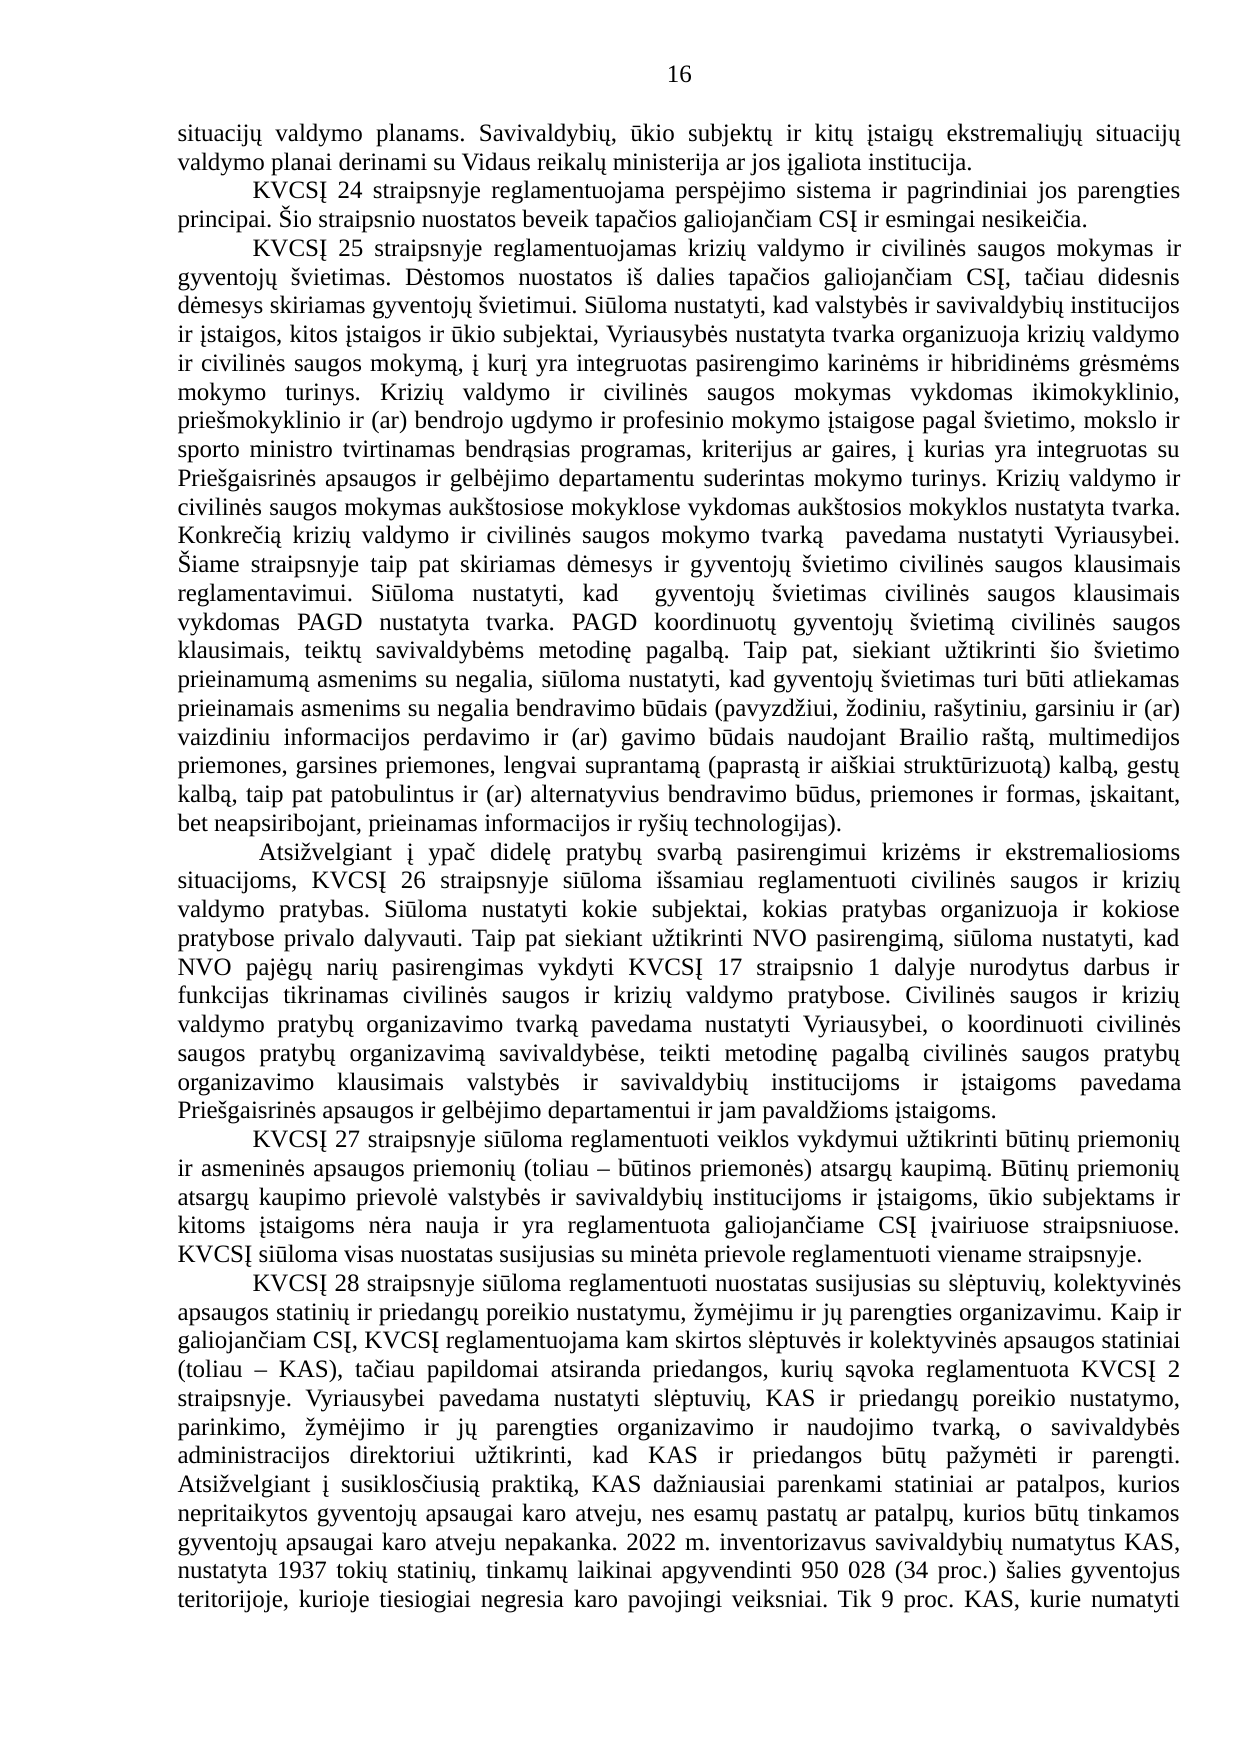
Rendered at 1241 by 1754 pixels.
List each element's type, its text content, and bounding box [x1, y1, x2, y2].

text KVCSĮ 28 straipsnyje siūloma reglamentuoti nuostatas susijusias su slėptuvių, kolektyvinės apsaugos statinių ir priedangų poreikio nustatymu, žymėjimu ir jų parengties organizavimu. Kaip ir galiojančiam CSĮ, KVCSĮ reglamentuojama kam skirtos slėptuvės ir kolektyvinės apsaugos statiniai (toliau – KAS), tačiau papildomai atsiranda priedangos, kurių sąvoka reglamentuota KVCSĮ 2 straipsnyje. Vyriausybei pavedama nustatyti slėptuvių, KAS ir priedangų poreikio nustatymo, parinkimo, žymėjimo ir jų parengties organizavimo ir naudojimo tvarką, o savivaldybės administracijos direktoriui užtikrinti, kad KAS ir priedangos būtų pažymėti ir parengti. Atsižvelgiant į susiklosčiusią praktiką, KAS dažniausiai parenkami statiniai ar patalpos, kurios nepritaikytos gyventojų apsaugai karo atveju, nes esamų pastatų ar patalpų, kurios būtų tinkamos gyventojų apsaugai karo atveju nepakanka. 2022 m. inventorizavus savivaldybių numatytus KAS, nustatyta 1937 tokių statinių, tinkamų laikinai apgyvendinti 950 028 (34 proc.) šalies gyventojus teritorijoje, kurioje tiesiogiai negresia karo pavojingi veiksniai. Tik 9 proc. KAS, kurie numatyti [177, 1268, 1181, 1613]
text KVCSĮ 24 straipsnyje reglamentuojama perspėjimo sistema ir pagrindiniai jos parengties principai. Šio straipsnio nuostatos beveik tapačios galiojančiam CSĮ ir esmingai nesikeičia. [177, 176, 1181, 233]
text KVCSĮ 25 straipsnyje reglamentuojamas krizių valdymo ir civilinės saugos mokymas ir gyventojų švietimas. Dėstomos nuostatos iš dalies tapačios galiojančiam CSĮ, tačiau didesnis dėmesys skiriamas gyventojų švietimui. Siūloma nustatyti, kad valstybės ir savivaldybių institucijos ir įstaigos, kitos įstaigos ir ūkio subjektai, Vyriausybės nustatyta tvarka organizuoja krizių valdymo ir civilinės saugos mokymą, į kurį yra integruotas pasirengimo karinėms ir hibridinėms grėsmėms mokymo turinys. Krizių valdymo ir civilinės saugos mokymas vykdomas ikimokyklinio, priešmokyklinio ir (ar) bendrojo ugdymo ir profesinio mokymo įstaigose pagal švietimo, mokslo ir sporto ministro tvirtinamas bendrąsias programas, kriterijus ar gaires, į kurias yra integruotas su Priešgaisrinės apsaugos ir gelbėjimo departamentu suderintas mokymo turinys. Krizių valdymo ir civilinės saugos mokymas aukštosiose mokyklose vykdomas aukštosios mokyklos nustatyta tvarka. Konkrečią krizių valdymo ir civilinės saugos mokymo tvarką pavedama nustatyti Vyriausybei. Šiame straipsnyje taip pat skiriamas dėmesys ir gyventojų švietimo civilinės saugos klausimais reglamentavimui. Siūloma nustatyti, kad gyventojų švietimas civilinės saugos klausimais vykdomas PAGD nustatyta tvarka. PAGD koordinuotų gyventojų švietimą civilinės saugos klausimais, teiktų savivaldybėms metodinę pagalbą. Taip pat, siekiant užtikrinti šio švietimo prieinamumą asmenims su negalia, siūloma nustatyti, kad gyventojų švietimas turi būti atliekamas prieinamais asmenims su negalia bendravimo būdais (pavyzdžiui, žodiniu, rašytiniu, garsiniu ir (ar) vaizdiniu informacijos perdavimo ir (ar) gavimo būdais naudojant Brailio raštą, multimedijos priemones, garsines priemones, lengvai suprantamą (paprastą ir aiškiai struktūrizuotą) kalbą, gestų kalbą, taip pat patobulintus ir (ar) alternatyvius bendravimo būdus, priemones ir formas, įskaitant, bet neapsiribojant, prieinamas informacijos ir ryšių technologijas). [177, 233, 1181, 837]
text KVCSĮ 27 straipsnyje siūloma reglamentuoti veiklos vykdymui užtikrinti būtinų priemonių ir asmeninės apsaugos priemonių (toliau – būtinos priemonės) atsargų kaupimą. Būtinų priemonių atsargų kaupimo prievolė valstybės ir savivaldybių institucijoms ir įstaigoms, ūkio subjektams ir kitoms įstaigoms nėra nauja ir yra reglamentuota galiojančiame CSĮ įvairiuose straipsniuose. KVCSĮ siūloma visas nuostatas susijusias su minėta prievole reglamentuoti viename straipsnyje. [177, 1124, 1181, 1268]
text situacijų valdymo planams. Savivaldybių, ūkio subjektų ir kitų įstaigų ekstremaliųjų situacijų valdymo planai derinami su Vidaus reikalų ministerija ar jos įgaliota institucija. [177, 118, 1181, 176]
text Atsižvelgiant į ypač didelę pratybų svarbą pasirengimui krizėms ir ekstremaliosioms situacijoms, KVCSĮ 26 straipsnyje siūloma išsamiau reglamentuoti civilinės saugos ir krizių valdymo pratybas. Siūloma nustatyti kokie subjektai, kokias pratybas organizuoja ir kokiose pratybose privalo dalyvauti. Taip pat siekiant užtikrinti NVO pasirengimą, siūloma nustatyti, kad NVO pajėgų narių pasirengimas vykdyti KVCSĮ 17 straipsnio 1 dalyje nurodytus darbus ir funkcijas tikrinamas civilinės saugos ir krizių valdymo pratybose. Civilinės saugos ir krizių valdymo pratybų organizavimo tvarką pavedama nustatyti Vyriausybei, o koordinuoti civilinės saugos pratybų organizavimą savivaldybėse, teikti metodinę pagalbą civilinės saugos pratybų organizavimo klausimais valstybės ir savivaldybių institucijoms ir įstaigoms pavedama Priešgaisrinės apsaugos ir gelbėjimo departamentui ir jam pavaldžioms įstaigoms. [177, 837, 1181, 1124]
